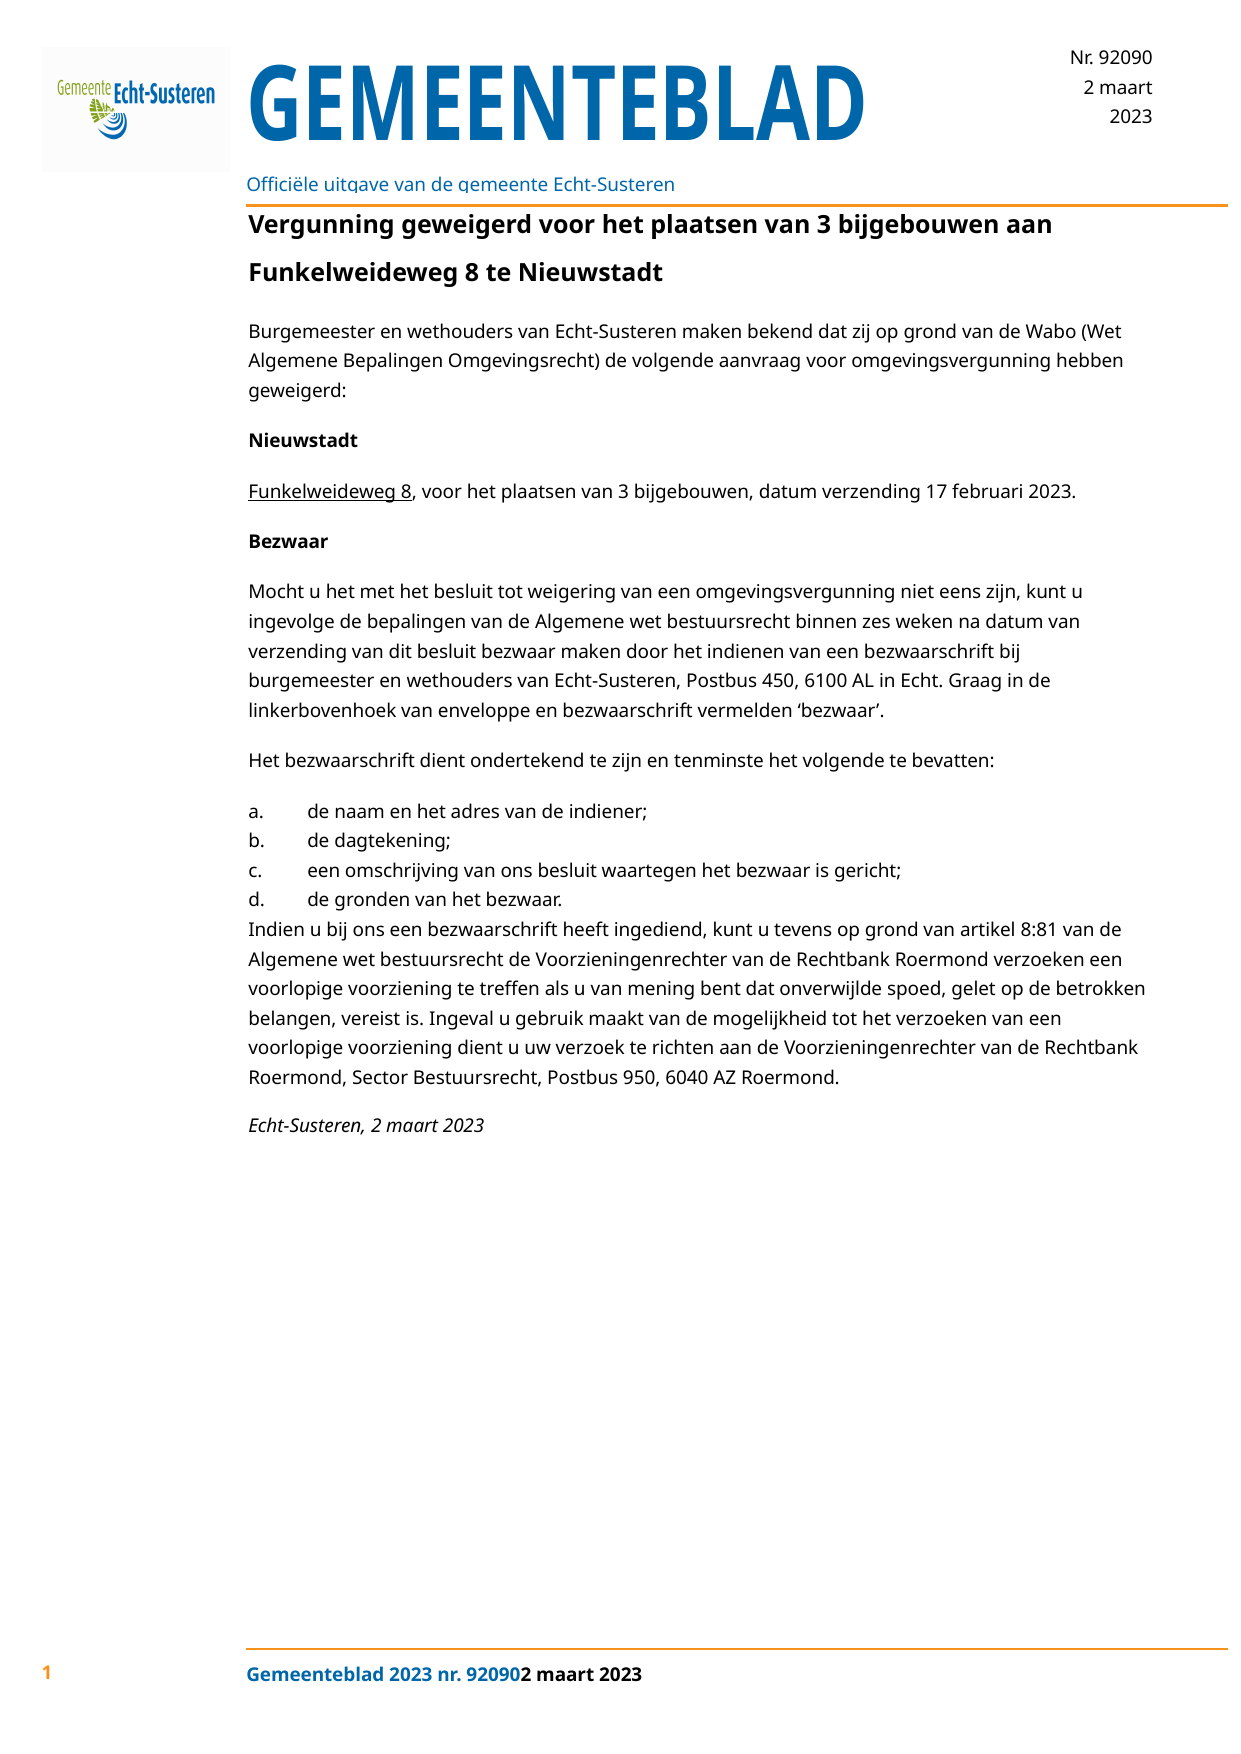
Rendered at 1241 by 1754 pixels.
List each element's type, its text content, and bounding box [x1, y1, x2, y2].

text Mocht u het met het besluit tot weigering van een omgevingsvergunning niet eens zijn, kunt u ingevolge de bepalingen van de Algemene wet bestuursrecht binnen zes weken na datum van verzending van dit besluit bezwaar maken door het indienen van een bezwaarschrift bij burgemeester en wethouders van Echt-Susteren, Postbus 450, 6100 AL in Echt. Graag in de linkerbovenhoek van enveloppe en bezwaarschrift vermelden ‘bezwaar’. [248, 579, 1152, 723]
list de naam en het adres van de indiener; [248, 798, 1152, 824]
text Nieuwstadt [248, 427, 1152, 453]
text Bezwaar [248, 528, 1152, 554]
text Vergunning geweigerd voor het plaatsen van 3 bijgebouwen aan Funkelweideweg 8 te Nieuwstadt [248, 207, 1152, 288]
text Funkelweideweg 8, voor het plaatsen van 3 bijgebouwen, datum verzending 17 februari 2023. [248, 478, 1152, 504]
list een omschrijving van ons besluit waartegen het bezwaar is gericht; [248, 857, 1152, 883]
text Het bezwaarschrift dient ondertekend te zijn en tenminste het volgende te bevatten: [248, 747, 1152, 773]
text Indien u bij ons een bezwaarschrift heeft ingediend, kunt u tevens op grond van artikel 8:81 van de Algemene wet bestuursrecht de Voorzieningenrechter van de Rechtbank Roermond verzoeken een voorlopige voorziening te treffen als u van mening bent dat onverwijlde spoed, gelet op de betrokken belangen, vereist is. Ingeval u gebruik maakt van de mogelijkheid tot het verzoeken van een voorlopige voorziening dient u uw verzoek te richten aan de Voorzieningenrechter van de Rechtbank Roermond, Sector Bestuursrecht, Postbus 950, 6040 AZ Roermond. [248, 916, 1152, 1090]
text Echt-Susteren, 2 maart 2023 [248, 1112, 1152, 1138]
picture [41, 47, 231, 172]
list de dagtekening; [248, 827, 1152, 853]
text Burgemeester en wethouders van Echt-Susteren maken bekend dat zij op grond van de Wabo (Wet Algemene Bepalingen Omgevingsrecht) de volgende aanvraag voor omgevingsvergunning hebben geweigerd: [248, 318, 1152, 403]
list de gronden van het bezwaar. [248, 887, 1152, 912]
